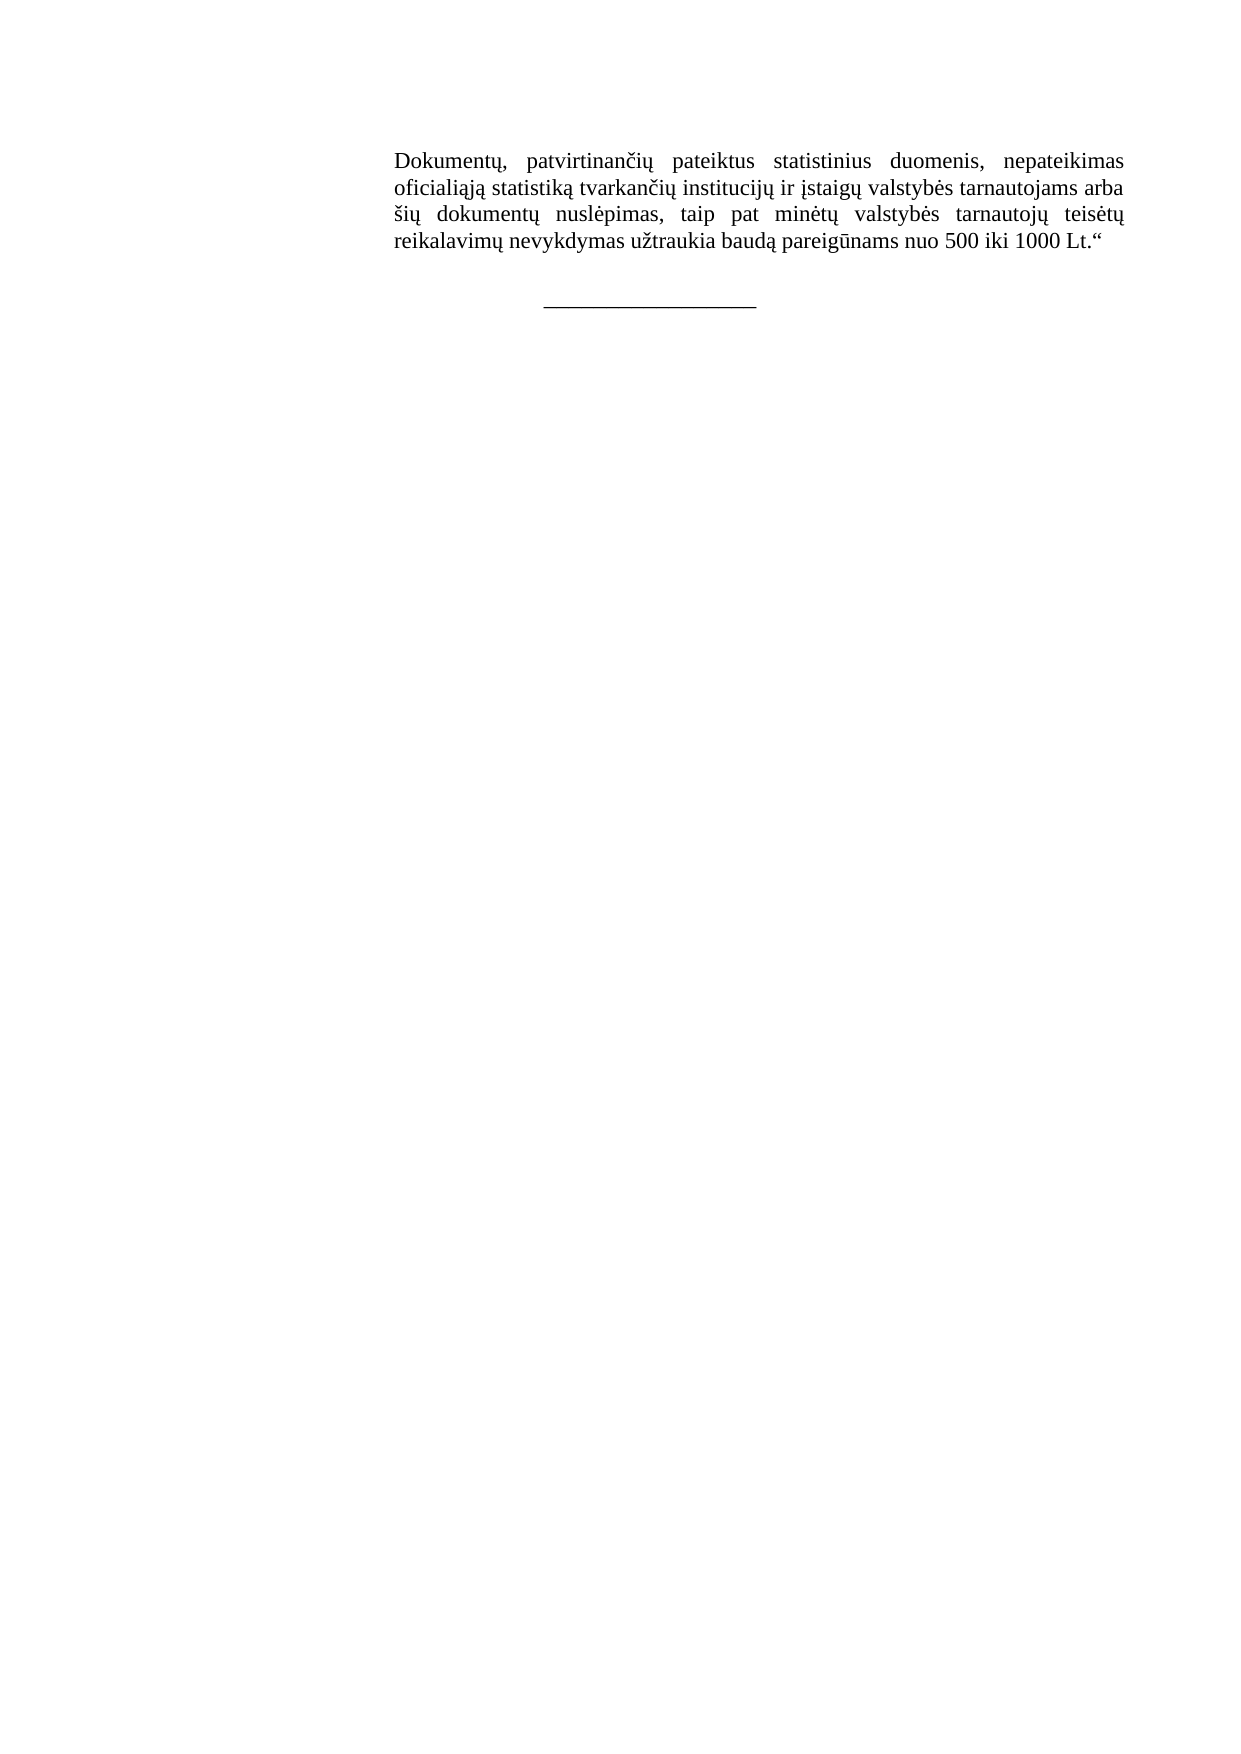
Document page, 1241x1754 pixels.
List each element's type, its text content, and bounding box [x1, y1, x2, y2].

table_cell [181, 148, 390, 253]
text _________________ [177, 282, 1122, 311]
